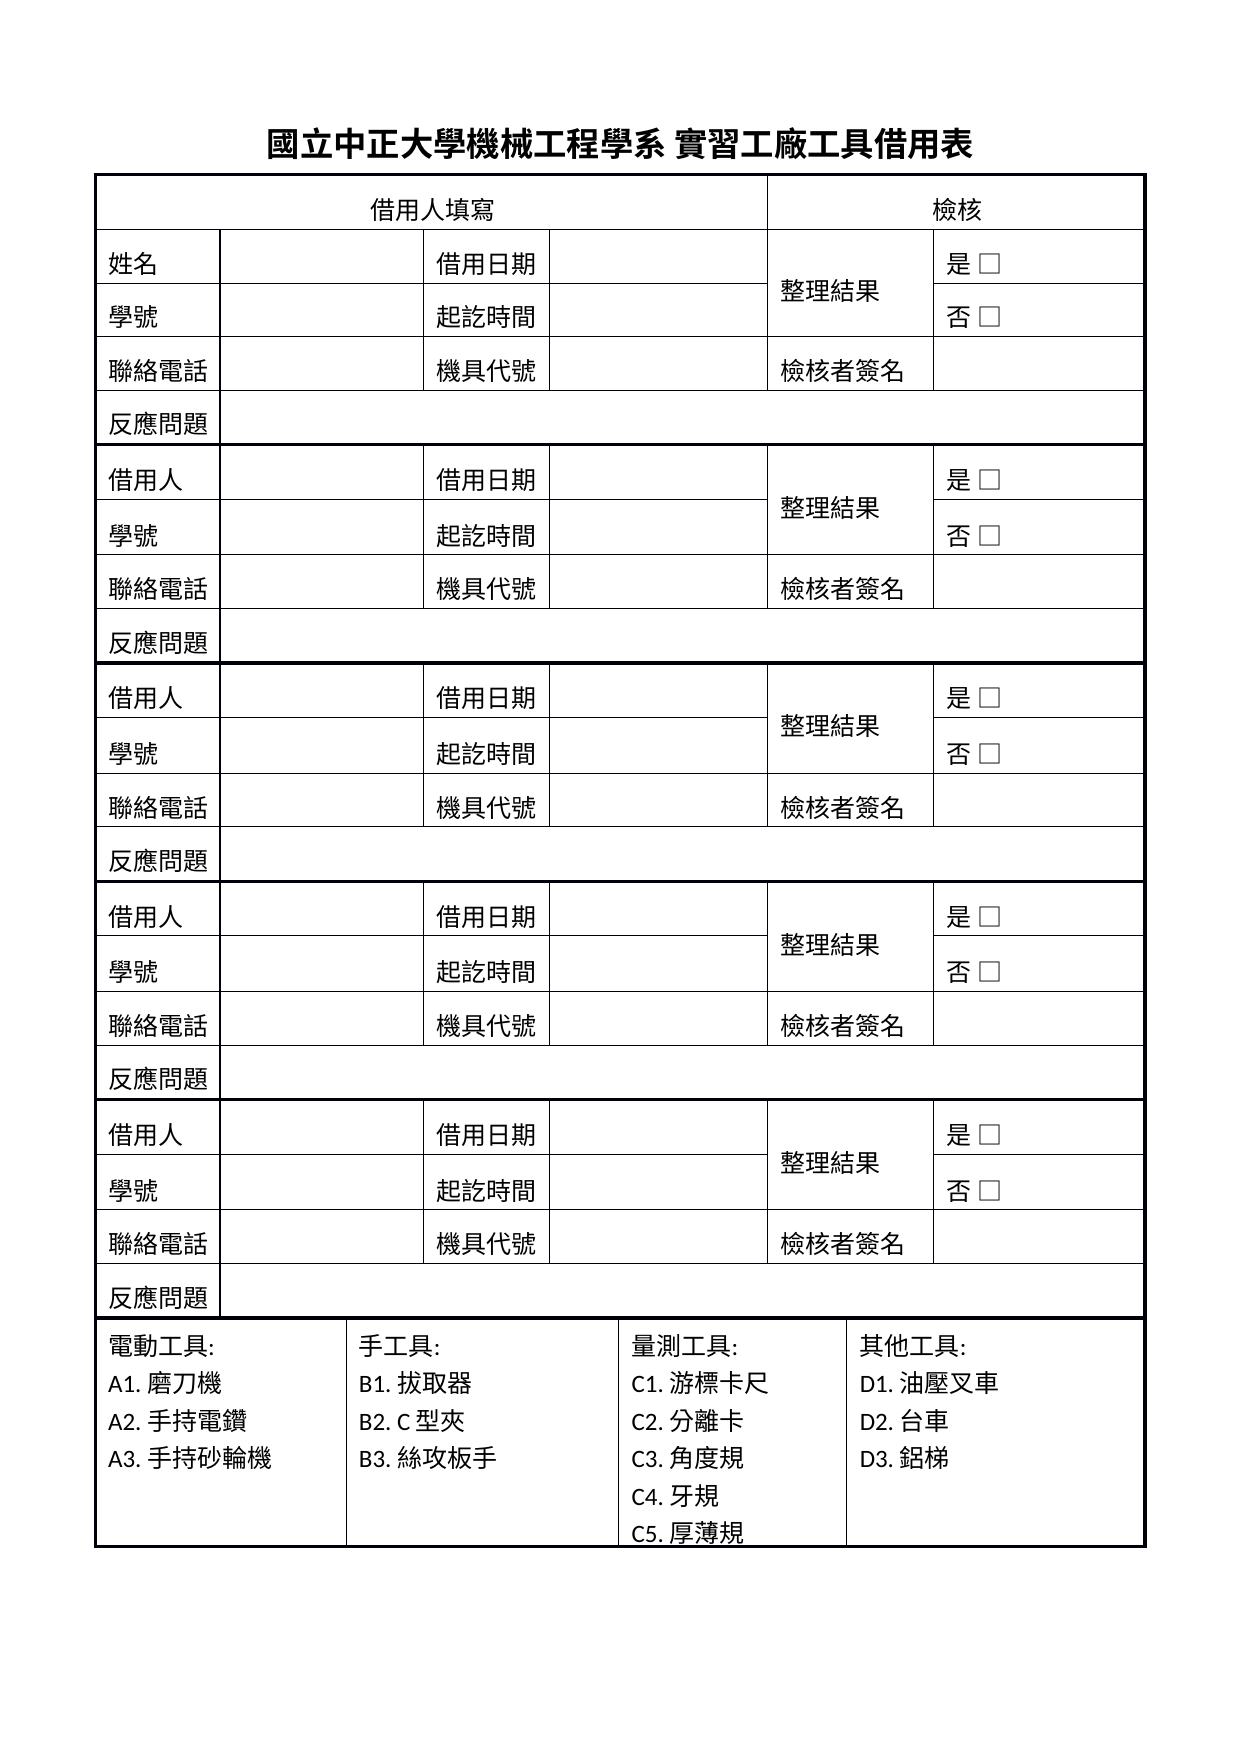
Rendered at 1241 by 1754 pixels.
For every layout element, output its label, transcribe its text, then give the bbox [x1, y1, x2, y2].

table_cell 聯絡電話 [97, 555, 219, 608]
table_cell [550, 337, 767, 389]
table_cell 聯絡電話 [97, 992, 219, 1044]
table_cell 檢核者簽名 [768, 774, 933, 826]
table_cell [221, 992, 423, 1044]
table_cell [550, 774, 767, 826]
table_cell 電動工具: A1. 磨刀機 A2. 手持電鑽 A3. 手持砂輪機 [97, 1320, 346, 1544]
table_cell 反應問題 [97, 827, 219, 880]
table_cell [221, 230, 423, 282]
table_cell 聯絡電話 [97, 337, 219, 389]
table_cell [221, 1210, 423, 1263]
table_cell 是 □ [934, 446, 1143, 499]
table_cell [550, 883, 767, 935]
table_cell [550, 665, 767, 717]
table_cell 否 □ [934, 284, 1143, 336]
table_cell 起訖時間 [424, 936, 549, 991]
table_cell 起訖時間 [424, 718, 549, 773]
table_cell [221, 1101, 423, 1154]
table_cell [221, 1046, 1143, 1098]
table_cell 借用人 [97, 1101, 219, 1154]
table_cell [221, 774, 423, 826]
table_cell [221, 391, 1143, 443]
table_cell 學號 [97, 936, 219, 991]
table_cell [221, 1264, 1143, 1316]
table_cell 整理結果 [768, 230, 933, 336]
table_cell [934, 992, 1143, 1044]
table_cell 姓名 [97, 230, 219, 282]
table_cell 是 □ [934, 665, 1143, 717]
table_cell [221, 337, 423, 389]
table_cell 整理結果 [768, 1101, 933, 1209]
table_cell 借用人 [97, 883, 219, 935]
table_cell 借用人 [97, 665, 219, 717]
table_cell 否 □ [934, 500, 1143, 554]
table_cell [221, 1155, 423, 1209]
table_cell [221, 936, 423, 991]
table_cell 借用日期 [424, 665, 549, 717]
table_cell [550, 446, 767, 499]
table_cell 否 □ [934, 1155, 1143, 1209]
text 國立中正大學機械工程學系 實習工廠工具借用表 [106, 98, 1134, 173]
table_cell 起訖時間 [424, 1155, 549, 1209]
table_cell [550, 718, 767, 773]
table_cell 學號 [97, 284, 219, 336]
table_cell 借用人 [97, 446, 219, 499]
table_cell 是 □ [934, 1101, 1143, 1154]
table_cell [550, 555, 767, 608]
table_cell 檢核者簽名 [768, 1210, 933, 1263]
table_cell 整理結果 [768, 446, 933, 554]
table_cell 借用日期 [424, 883, 549, 935]
table_cell 其他工具: D1. 油壓叉車 D2. 台車 D3. 鋁梯 [847, 1320, 1143, 1544]
table_cell 反應問題 [97, 1264, 219, 1316]
table_cell [221, 665, 423, 717]
table_cell [550, 1210, 767, 1263]
table_cell [550, 1101, 767, 1154]
table_cell 起訖時間 [424, 500, 549, 554]
table_cell 機具代號 [424, 992, 549, 1044]
table_cell 聯絡電話 [97, 774, 219, 826]
table_cell 反應問題 [97, 391, 219, 443]
table_cell [934, 337, 1143, 389]
table_cell [221, 718, 423, 773]
table_cell 是 □ [934, 883, 1143, 935]
table_cell 聯絡電話 [97, 1210, 219, 1263]
table_cell 反應問題 [97, 609, 219, 661]
table_cell 借用日期 [424, 1101, 549, 1154]
table_cell 反應問題 [97, 1046, 219, 1098]
table_cell 檢核者簽名 [768, 337, 933, 389]
table_cell 量測工具: C1. 游標卡尺 C2. 分離卡 C3. 角度規 C4. 牙規 C5. 厚薄規 [619, 1320, 846, 1544]
table_cell [221, 446, 423, 499]
table_cell 否 □ [934, 936, 1143, 991]
table_cell 學號 [97, 718, 219, 773]
table_cell 是 □ [934, 230, 1143, 282]
table_cell [934, 1210, 1143, 1263]
table_cell [550, 500, 767, 554]
table_cell 借用日期 [424, 230, 549, 282]
table_cell 借用日期 [424, 446, 549, 499]
table_cell 起訖時間 [424, 284, 549, 336]
table_cell [550, 230, 767, 282]
table_cell [550, 992, 767, 1044]
table_cell 整理結果 [768, 665, 933, 773]
table_cell 學號 [97, 1155, 219, 1209]
table_cell 機具代號 [424, 555, 549, 608]
table_cell 學號 [97, 500, 219, 554]
table_header 檢核 [768, 176, 1143, 229]
table_cell 機具代號 [424, 337, 549, 389]
table_cell 機具代號 [424, 1210, 549, 1263]
table_cell [221, 883, 423, 935]
table_cell [550, 936, 767, 991]
table_cell [221, 609, 1143, 661]
table_cell [550, 1155, 767, 1209]
table_cell [221, 555, 423, 608]
table_cell [934, 774, 1143, 826]
table_cell 檢核者簽名 [768, 555, 933, 608]
table_cell [221, 500, 423, 554]
table_header 借用人填寫 [97, 176, 767, 229]
table_cell 檢核者簽名 [768, 992, 933, 1044]
table_cell [550, 284, 767, 336]
table_cell 手工具: B1. 拔取器 B2. C型夾 B3. 絲攻板手 [347, 1320, 618, 1544]
table_cell [221, 827, 1143, 880]
table_cell 整理結果 [768, 883, 933, 991]
table_cell [221, 284, 423, 336]
table_cell 否 □ [934, 718, 1143, 773]
table_cell [934, 555, 1143, 608]
table_cell 機具代號 [424, 774, 549, 826]
